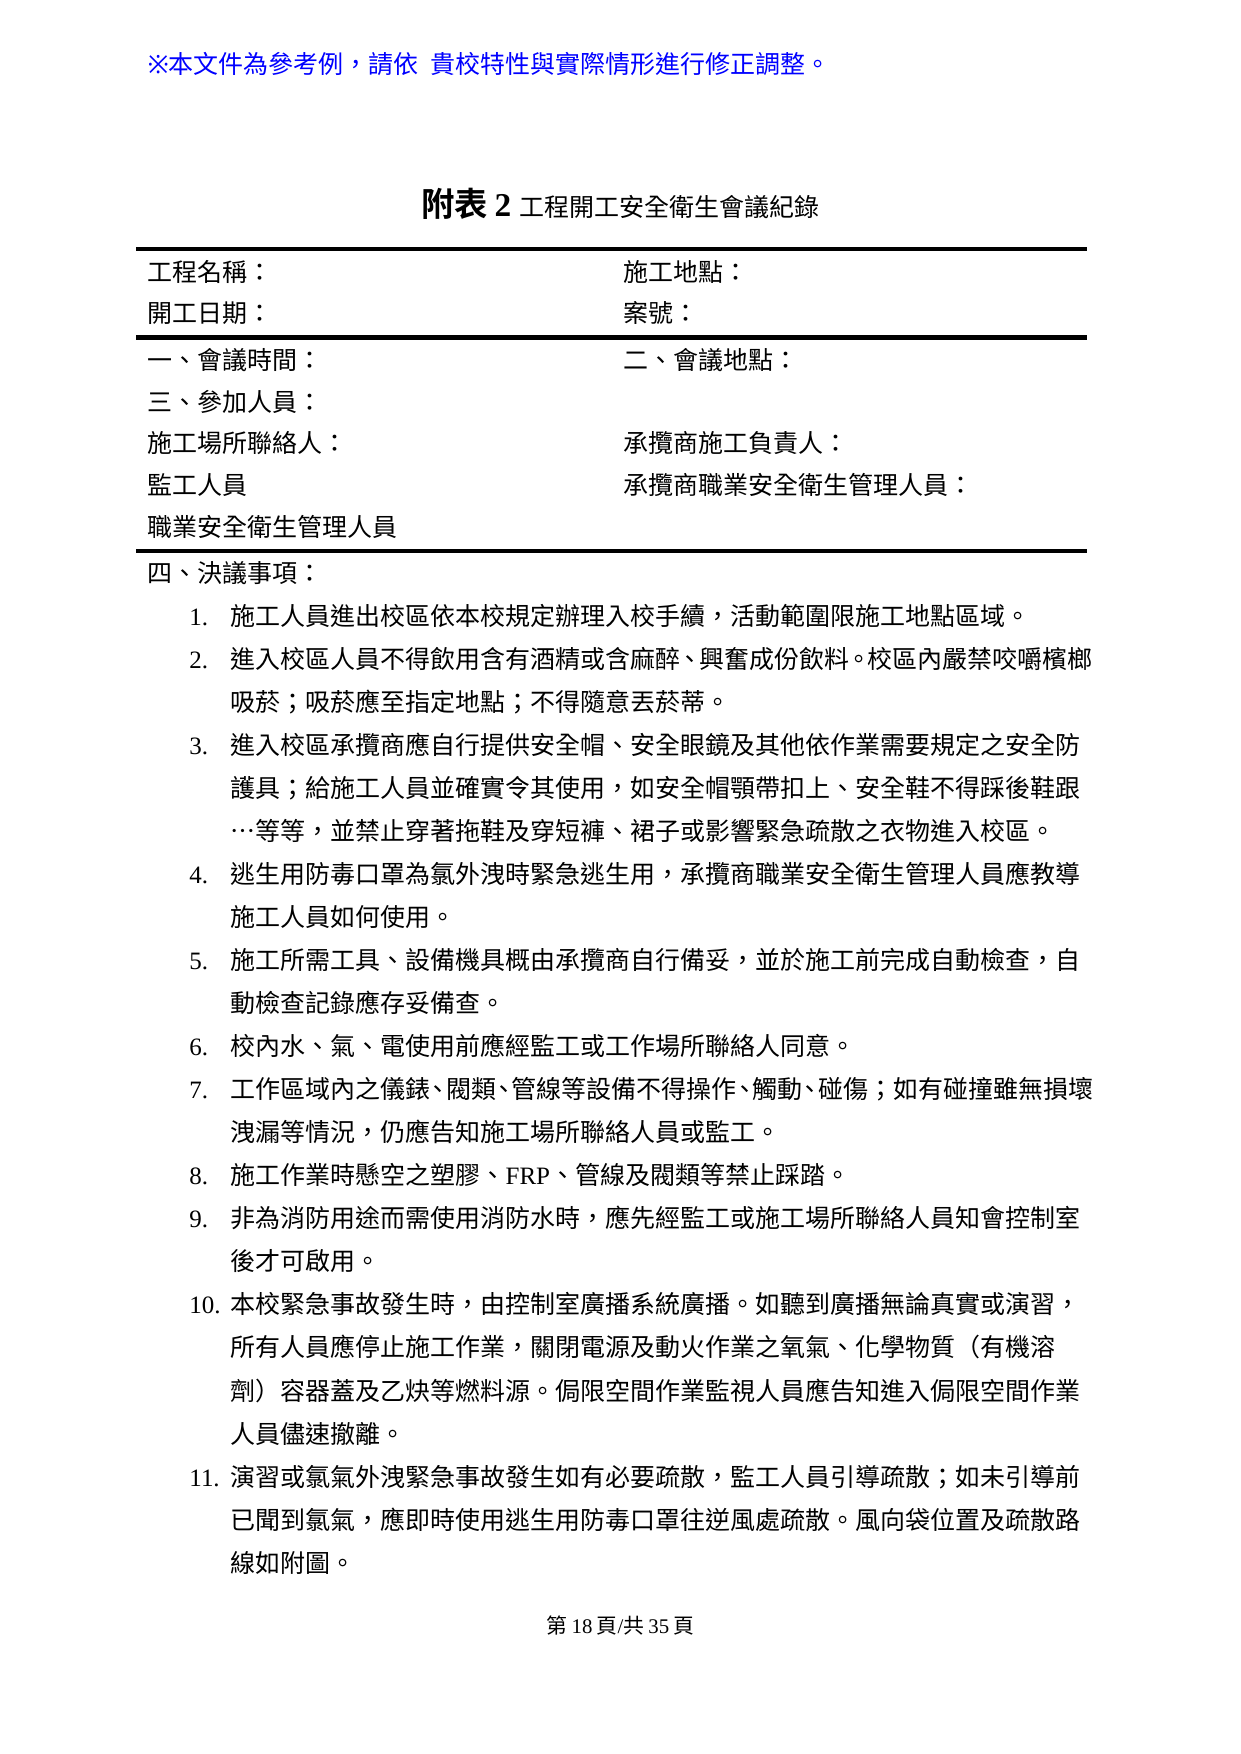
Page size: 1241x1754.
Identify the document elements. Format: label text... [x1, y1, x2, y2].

table_header 工程名稱： [136, 251, 612, 293]
table_cell 承攬商施工負責人： [612, 423, 1087, 465]
table_cell 一、會議時間： [136, 340, 612, 381]
list 本校緊急事故發生時，由控制室廣播系統廣播。如聽到廣播無論真實或演習，所有人員應停止施工作業，關閉電源及動火作業之氧氣、化學物質（有機溶劑）容器蓋及乙炔等燃料源。侷限空間作業監視人員應告知進入侷限空間作業人員儘速撤離。 [189, 1284, 1092, 1451]
table_cell 承攬商職業安全衛生管理人員： [612, 465, 1087, 507]
list 逃生用防毒口罩為氯外洩時緊急逃生用，承攬商職業安全衛生管理人員應教導施工人員如何使用。 [189, 854, 1092, 935]
text 四、決議事項： [148, 553, 1092, 591]
list 演習或氯氣外洩緊急事故發生如有必要疏散，監工人員引導疏散；如未引導前已聞到氯氣，應即時使用逃生用防毒口罩往逆風處疏散。風向袋位置及疏散路線如附圖。 [189, 1456, 1092, 1580]
table_cell 案號： [612, 293, 1087, 335]
table_cell 開工日期： [136, 293, 612, 335]
list 施工人員進出校區依本校規定辦理入校手續，活動範圍限施工地點區域。 [189, 596, 1092, 633]
list 施工作業時懸空之塑膠、FRP、管線及閥類等禁止踩踏。 [189, 1155, 1092, 1193]
list 進入校區承攬商應自行提供安全帽、安全眼鏡及其他依作業需要規定之安全防護具；給施工人員並確實令其使用，如安全帽顎帶扣上、安全鞋不得踩後鞋跟…等等，並禁止穿著拖鞋及穿短褲、裙子或影響緊急疏散之衣物進入校區。 [189, 725, 1092, 849]
table_cell 三、參加人員： [136, 381, 612, 423]
table_cell [612, 507, 1087, 548]
list 校內水、氣、電使用前應經監工或工作場所聯絡人同意。 [189, 1026, 1092, 1064]
table_cell 二、會議地點： [612, 340, 1087, 381]
table_cell 監工人員 [136, 465, 612, 507]
table_cell 職業安全衛生管理人員 [136, 507, 612, 548]
table_cell 施工場所聯絡人： [136, 423, 612, 465]
table_header 施工地點： [612, 251, 1087, 293]
list 工作區域內之儀錶、閥類、管線等設備不得操作、觸動、碰傷；如有碰撞雖無損壞洩漏等情況，仍應告知施工場所聯絡人員或監工。 [189, 1069, 1092, 1150]
table_cell [612, 381, 1087, 423]
list 非為消防用途而需使用消防水時，應先經監工或施工場所聯絡人員知會控制室後才可啟用。 [189, 1198, 1092, 1279]
list 進入校區人員不得飲用含有酒精或含麻醉、興奮成份飲料。校區內嚴禁咬嚼檳榔、吸菸；吸菸應至指定地點；不得隨意丟菸蒂。 [189, 639, 1092, 719]
text 附表2 工程開工安全衛生會議紀錄 [148, 164, 1092, 239]
list 施工所需工具、設備機具概由承攬商自行備妥，並於施工前完成自動檢查，自動檢查記錄應存妥備查。 [189, 940, 1092, 1021]
